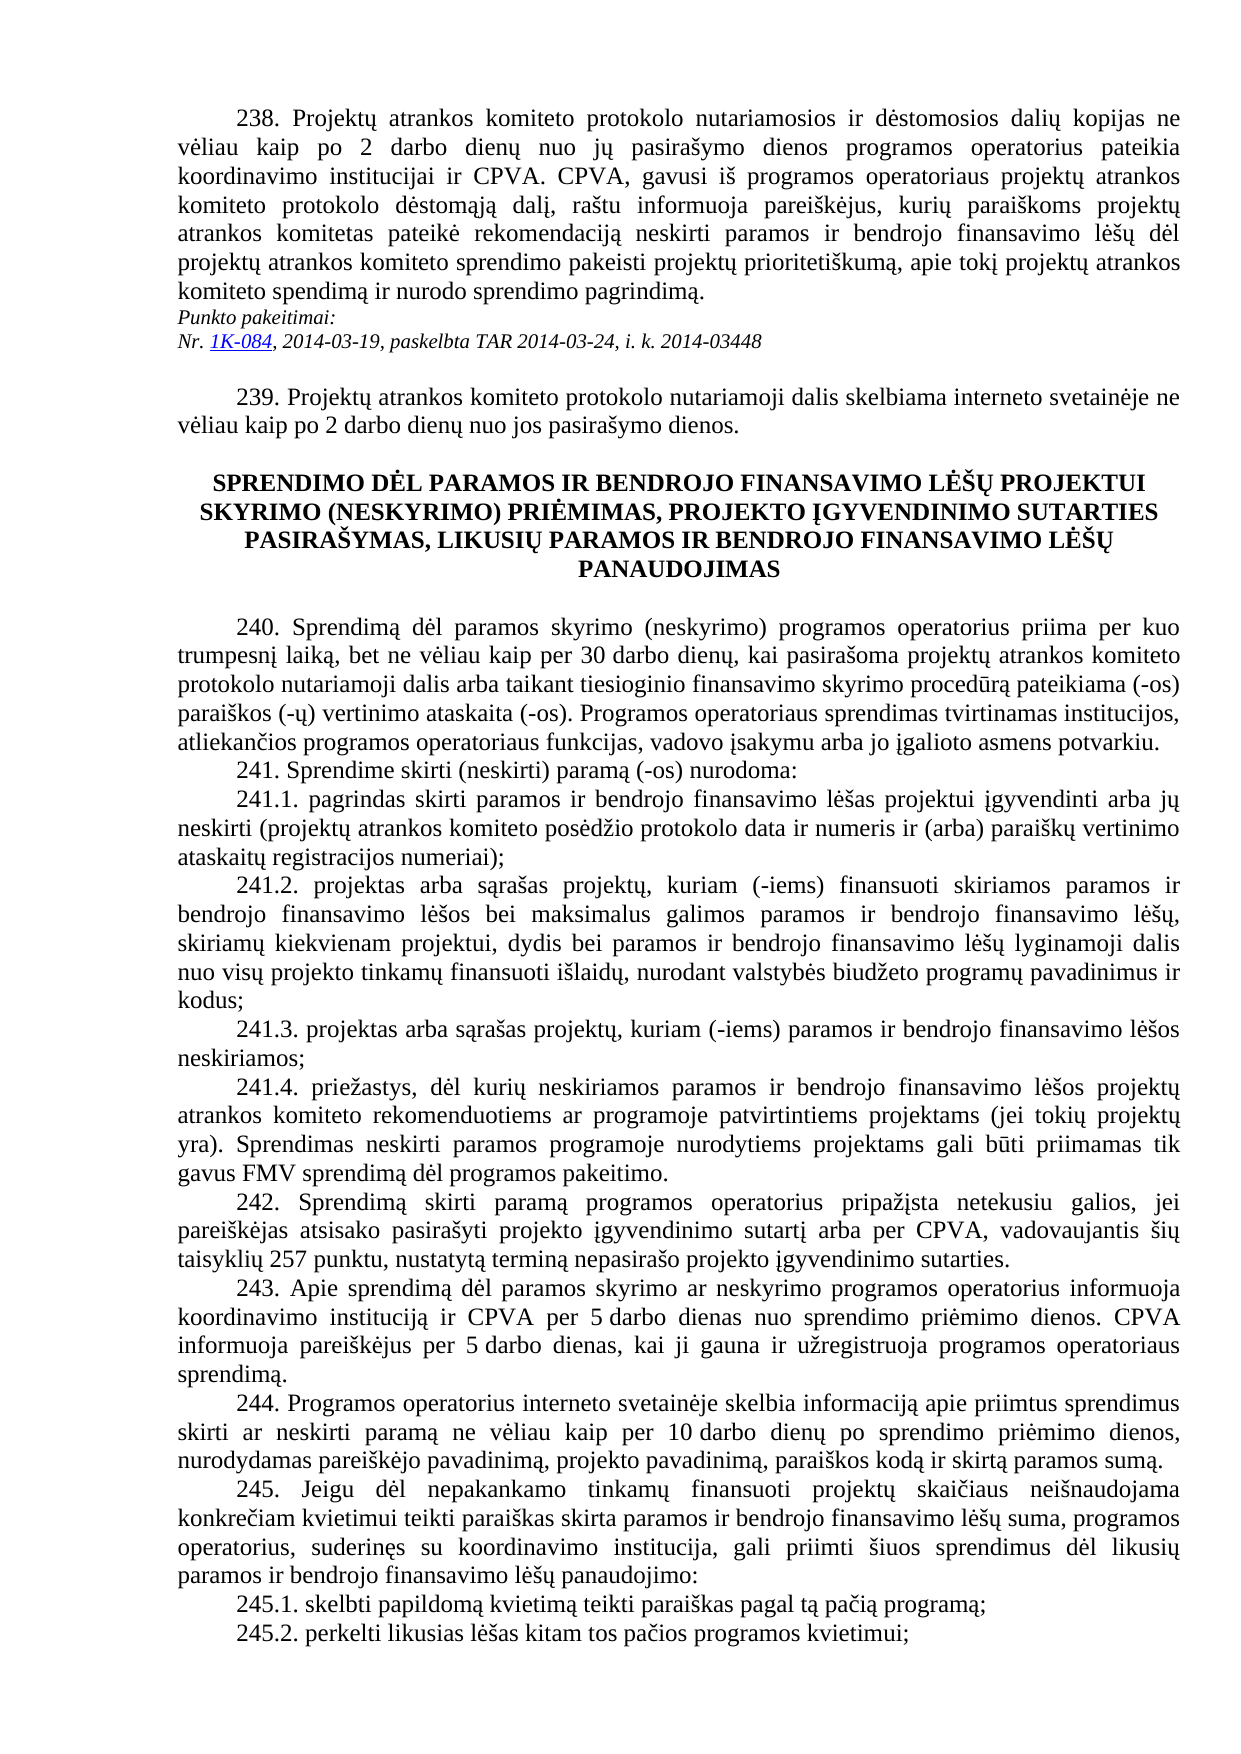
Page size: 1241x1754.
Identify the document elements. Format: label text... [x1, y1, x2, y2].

text 245.2. perkelti likusias lėšas kitam tos pačios programos kvietimui; [177, 1618, 1181, 1647]
text 240. Sprendimą dėl paramos skyrimo (neskyrimo) programos operatorius priima per kuo trumpesnį laiką, bet ne vėliau kaip per 30 darbo dienų, kai pasirašoma projektų atrankos komiteto protokolo nutariamoji dalis arba taikant tiesioginio finansavimo skyrimo procedūrą pateikiama (-os) paraiškos (-ų) vertinimo ataskaita (-os). Programos operatoriaus sprendimas tvirtinamas institucijos, atliekančios programos operatoriaus funkcijas, vadovo įsakymu arba jo įgalioto asmens potvarkiu. [177, 612, 1181, 755]
text 242. Sprendimą skirti paramą programos operatorius pripažįsta netekusiu galios, jei pareiškėjas atsisako pasirašyti projekto įgyvendinimo sutartį arba per CPVA, vadovaujantis šių taisyklių 257 punktu, nustatytą terminą nepasirašo projekto įgyvendinimo sutarties. [177, 1187, 1181, 1273]
text 239. Projektų atrankos komiteto protokolo nutariamoji dalis skelbiama interneto svetainėje ne vėliau kaip po 2 darbo dienų nuo jos pasirašymo dienos. [177, 382, 1181, 439]
text SPRENDIMO DĖL PARAMOS IR BENDROJO FINANSAVIMO LĖŠŲ PROJEKTUI SKYRIMO (NESKYRIMO) PRIĖMIMAS, PROJEKTO ĮGYVENDINIMO SUTARTIES PASIRAŠYMAS, LIKUSIŲ PARAMOS IR BENDROJO FINANSAVIMO LĖŠŲ PANAUDOJIMAS [177, 468, 1181, 583]
text 241.4. priežastys, dėl kurių neskiriamos paramos ir bendrojo finansavimo lėšos projektų atrankos komiteto rekomenduotiems ar programoje patvirtintiems projektams (jei tokių projektų yra). Sprendimas neskirti paramos programoje nurodytiems projektams gali būti priimamas tik gavus FMV sprendimą dėl programos pakeitimo. [177, 1072, 1181, 1187]
text Punkto pakeitimai: [177, 305, 1181, 329]
text 241. Sprendime skirti (neskirti) paramą (-os) nurodoma: [177, 755, 1181, 784]
text 245.1. skelbti papildomą kvietimą teikti paraiškas pagal tą pačią programą; [177, 1589, 1181, 1618]
text 244. Programos operatorius interneto svetainėje skelbia informaciją apie priimtus sprendimus skirti ar neskirti paramą ne vėliau kaip per 10 darbo dienų po sprendimo priėmimo dienos, nurodydamas pareiškėjo pavadinimą, projekto pavadinimą, paraiškos kodą ir skirtą paramos sumą. [177, 1388, 1181, 1474]
text 241.1. pagrindas skirti paramos ir bendrojo finansavimo lėšas projektui įgyvendinti arba jų neskirti (projektų atrankos komiteto posėdžio protokolo data ir numeris ir (arba) paraiškų vertinimo ataskaitų registracijos numeriai); [177, 784, 1181, 870]
text 241.3. projektas arba sąrašas projektų, kuriam (-iems) paramos ir bendrojo finansavimo lėšos neskiriamos; [177, 1014, 1181, 1072]
text 238. Projektų atrankos komiteto protokolo nutariamosios ir dėstomosios dalių kopijas ne vėliau kaip po 2 darbo dienų nuo jų pasirašymo dienos programos operatorius pateikia koordinavimo institucijai ir CPVA. CPVA, gavusi iš programos operatoriaus projektų atrankos komiteto protokolo dėstomąją dalį, raštu informuoja pareiškėjus, kurių paraiškoms projektų atrankos komitetas pateikė rekomendaciją neskirti paramos ir bendrojo finansavimo lėšų dėl projektų atrankos komiteto sprendimo pakeisti projektų prioritetiškumą, apie tokį projektų atrankos komiteto spendimą ir nurodo sprendimo pagrindimą. [177, 103, 1181, 305]
text Nr. 1K-084, 2014-03-19, paskelbta TAR 2014-03-24, i. k. 2014-03448 [177, 329, 1181, 353]
text 243. Apie sprendimą dėl paramos skyrimo ar neskyrimo programos operatorius informuoja koordinavimo instituciją ir CPVA per 5 darbo dienas nuo sprendimo priėmimo dienos. CPVA informuoja pareiškėjus per 5 darbo dienas, kai ji gauna ir užregistruoja programos operatoriaus sprendimą. [177, 1273, 1181, 1388]
text 241.2. projektas arba sąrašas projektų, kuriam (-iems) finansuoti skiriamos paramos ir bendrojo finansavimo lėšos bei maksimalus galimos paramos ir bendrojo finansavimo lėšų, skiriamų kiekvienam projektui, dydis bei paramos ir bendrojo finansavimo lėšų lyginamoji dalis nuo visų projekto tinkamų finansuoti išlaidų, nurodant valstybės biudžeto programų pavadinimus ir kodus; [177, 870, 1181, 1014]
text 245. Jeigu dėl nepakankamo tinkamų finansuoti projektų skaičiaus neišnaudojama konkrečiam kvietimui teikti paraiškas skirta paramos ir bendrojo finansavimo lėšų suma, programos operatorius, suderinęs su koordinavimo institucija, gali priimti šiuos sprendimus dėl likusių paramos ir bendrojo finansavimo lėšų panaudojimo: [177, 1474, 1181, 1589]
